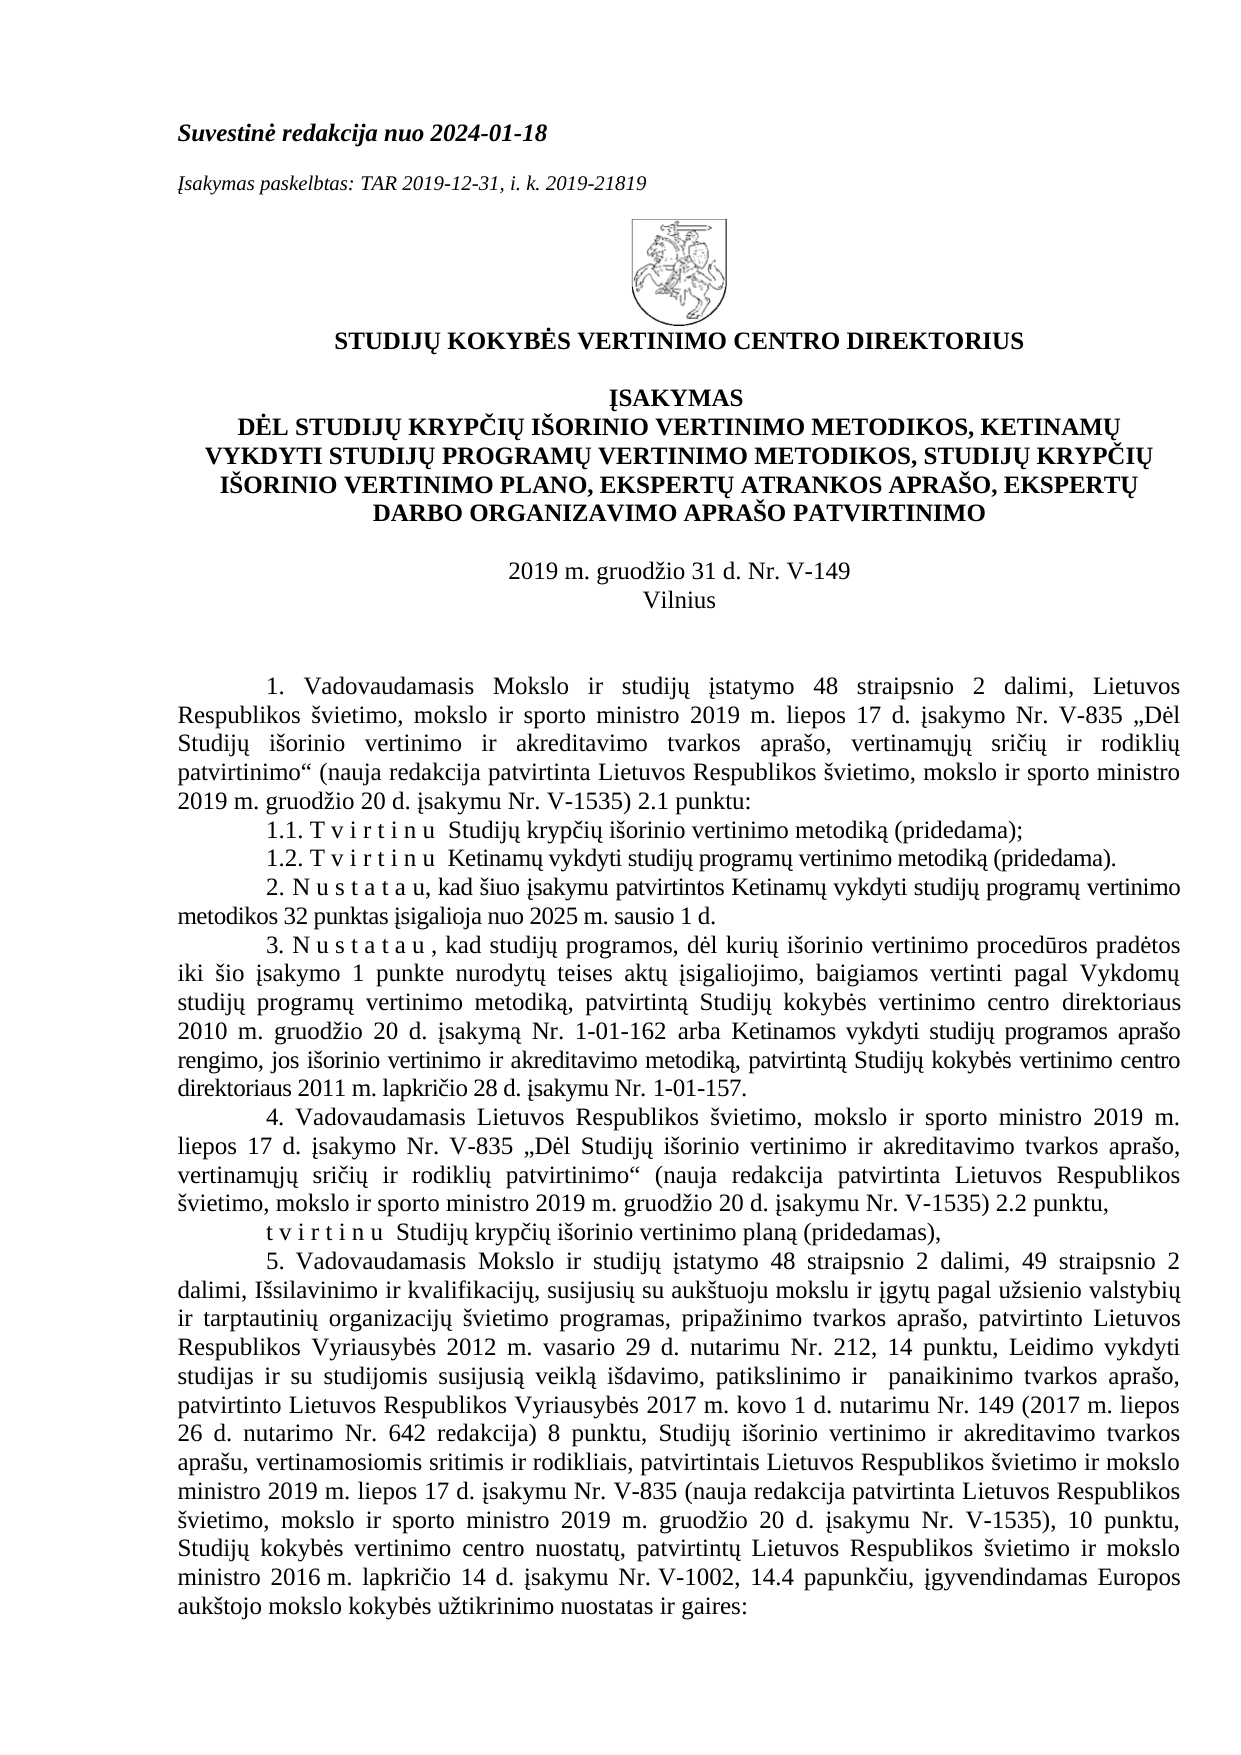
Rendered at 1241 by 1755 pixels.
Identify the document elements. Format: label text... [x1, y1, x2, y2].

text STUDIJŲ KOKYBĖS VERTINIMO CENTRO DIREKTORIUS [177, 326, 1181, 355]
text 1. Vadovaudamasis Mokslo ir studijų įstatymo 48 straipsnio 2 dalimi, Lietuvos Respublikos švietimo, mokslo ir sporto ministro 2019 m. liepos 17 d. įsakymo Nr. V-835 „Dėl Studijų išorinio vertinimo ir akreditavimo tvarkos aprašo, vertinamųjų sričių ir rodiklių patvirtinimo“ (nauja redakcija patvirtinta Lietuvos Respublikos švietimo, mokslo ir sporto ministro 2019 m. gruodžio 20 d. įsakymu Nr. V-1535) 2.1 punktu: [177, 671, 1181, 815]
text DĖL Studijų krypčių išorinio vertinimo metodikos, Ketinamų vykdyti studijų programų vertinimo metodikos, Studijų krypčių IŠORINIO vertinimo plano, Ekspertų atrankos aprašo, Ekspertų darbo organizavimo aprašo PATVIRTINIMO [177, 412, 1181, 527]
text 4. Vadovaudamasis Lietuvos Respublikos švietimo, mokslo ir sporto ministro 2019 m. liepos 17 d. įsakymo Nr. V-835 „Dėl Studijų išorinio vertinimo ir akreditavimo tvarkos aprašo, vertinamųjų sričių ir rodiklių patvirtinimo“ (nauja redakcija patvirtinta Lietuvos Respublikos švietimo, mokslo ir sporto ministro 2019 m. gruodžio 20 d. įsakymu Nr. V-1535) 2.2 punktu, [177, 1102, 1181, 1217]
text Vilnius [177, 585, 1181, 613]
text 1.1. Tvirtinu Studijų krypčių išorinio vertinimo metodiką (pridedama); [177, 815, 1181, 843]
text 2. Nustatau, kad šiuo įsakymu patvirtintos Ketinamų vykdyti studijų programų vertinimo metodikos 32 punktas įsigalioja nuo 2025 m. sausio 1 d. [177, 872, 1181, 930]
text ĮSAKYMAS [177, 383, 1181, 412]
text Įsakymas paskelbtas: TAR 2019-12-31, i. k. 2019-21819 [177, 171, 1181, 195]
text 5. Vadovaudamasis Mokslo ir studijų įstatymo 48 straipsnio 2 dalimi, 49 straipsnio 2 dalimi, Išsilavinimo ir kvalifikacijų, susijusių su aukštuoju mokslu ir įgytų pagal užsienio valstybių ir tarptautinių organizacijų švietimo programas, pripažinimo tvarkos aprašo, patvirtinto Lietuvos Respublikos Vyriausybės 2012 m. vasario 29 d. nutarimu Nr. 212, 14 punktu, Leidimo vykdyti studijas ir su studijomis susijusią veiklą išdavimo, patikslinimo ir panaikinimo tvarkos aprašo, patvirtinto Lietuvos Respublikos Vyriausybės 2017 m. kovo 1 d. nutarimu Nr. 149 (2017 m. liepos 26 d. nutarimo Nr. 642 redakcija) 8 punktu, Studijų išorinio vertinimo ir akreditavimo tvarkos aprašu, vertinamosiomis sritimis ir rodikliais, patvirtintais Lietuvos Respublikos švietimo ir mokslo ministro 2019 m. liepos 17 d. įsakymu Nr. V-835 (nauja redakcija patvirtinta Lietuvos Respublikos švietimo, mokslo ir sporto ministro 2019 m. gruodžio 20 d. įsakymu Nr. V-1535), 10 punktu, Studijų kokybės vertinimo centro nuostatų, patvirtintų Lietuvos Respublikos švietimo ir mokslo ministro 2016 m. lapkričio 14 d. įsakymu Nr. V-1002, 14.4 papunkčiu, įgyvendindamas Europos aukštojo mokslo kokybės užtikrinimo nuostatas ir gaires: [177, 1246, 1181, 1620]
text tvirtinu Studijų krypčių išorinio vertinimo planą (pridedamas), [177, 1217, 1181, 1246]
text Suvestinė redakcija nuo 2024-01-18 [177, 118, 1181, 147]
text 1.2. Tvirtinu Ketinamų vykdyti studijų programų vertinimo metodiką (pridedama). [177, 843, 1181, 872]
text 2019 m. gruodžio 31 d. Nr. V-149 [177, 556, 1181, 585]
text 3. Nustatau, kad studijų programos, dėl kurių išorinio vertinimo procedūros pradėtos iki šio įsakymo 1 punkte nurodytų teises aktų įsigaliojimo, baigiamos vertinti pagal Vykdomų studijų programų vertinimo metodiką, patvirtintą Studijų kokybės vertinimo centro direktoriaus 2010 m. gruodžio 20 d. įsakymą Nr. 1-01-162 arba Ketinamos vykdyti studijų programos aprašo rengimo, jos išorinio vertinimo ir akreditavimo metodiką, patvirtintą Studijų kokybės vertinimo centro direktoriaus 2011 m. lapkričio 28 d. įsakymu Nr. 1-01-157. [177, 930, 1181, 1102]
